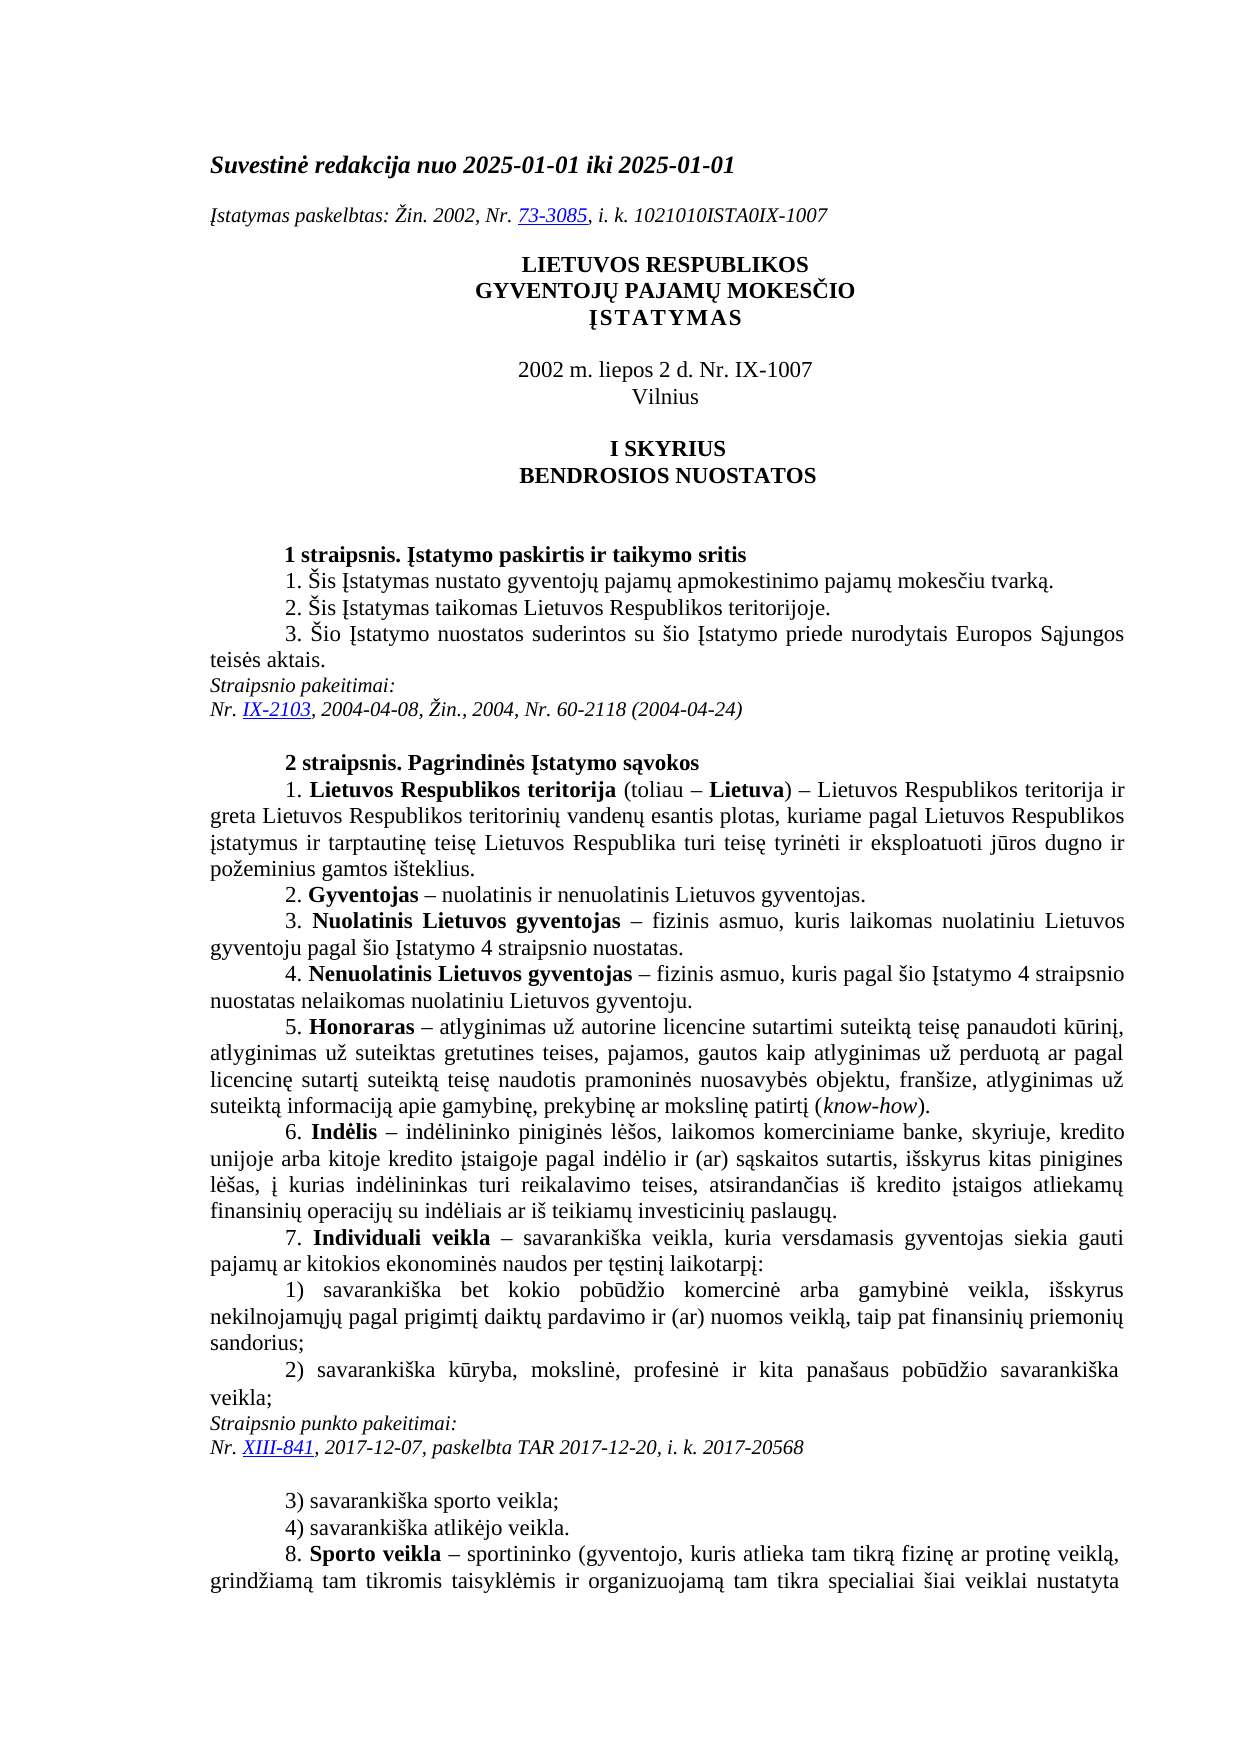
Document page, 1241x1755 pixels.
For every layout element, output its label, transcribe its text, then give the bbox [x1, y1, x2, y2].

text 1 straipsnis. Įstatymo paskirtis ir taikymo sritis [210, 541, 1126, 567]
text 7. Individuali veikla – savarankiška veikla, kuria versdamasis gyventojas siekia gauti pajamų ar kitokios ekonominės naudos per tęstinį laikotarpį: [210, 1224, 1126, 1277]
text ĮSTATYMAS [210, 304, 1120, 330]
text 3. Šio Įstatymo nuostatos suderintos su šio Įstatymo priede nurodytais Europos Sąjungos teisės aktais. [210, 620, 1126, 673]
text Įstatymas paskelbtas: Žin. 2002, Nr. 73-3085, i. k. 1021010ISTA0IX-1007 [210, 203, 1120, 227]
text 2002 m. liepos 2 d. Nr. IX-1007 Vilnius [210, 356, 1120, 409]
text 3. Nuolatinis Lietuvos gyventojas – fizinis asmuo, kuris laikomas nuolatiniu Lietuvos gyventoju pagal šio Įstatymo 4 straipsnio nuostatas. [210, 908, 1126, 960]
text LIETUVOS RESPUBLIKOS [210, 251, 1120, 277]
text 4. Nenuolatinis Lietuvos gyventojas – fizinis asmuo, kuris pagal šio Įstatymo 4 straipsnio nuostatas nelaikomas nuolatiniu Lietuvos gyventoju. [210, 960, 1126, 1013]
text 6. Indėlis – indėlininko piniginės lėšos, laikomos komerciniame banke, skyriuje, kredito unijoje arba kitoje kredito įstaigoje pagal indėlio ir (ar) sąskaitos sutartis, išskyrus kitas pinigines lėšas, į kurias indėlininkas turi reikalavimo teises, atsirandančias iš kredito įstaigos atliekamų finansinių operacijų su indėliais ar iš teikiamų investicinių paslaugų. [210, 1118, 1126, 1224]
text Straipsnio punkto pakeitimai: [210, 1411, 1120, 1435]
text Nr. IX-2103, 2004-04-08, Žin., 2004, Nr. 60-2118 (2004-04-24) [210, 697, 1126, 721]
text 8. Sporto veikla – sportininko (gyventojo, kuris atlieka tam tikrą fizinę ar protinę veiklą, grindžiamą tam tikromis taisyklėmis ir organizuojamą tam tikra specialiai šiai veiklai nustatyta [210, 1540, 1120, 1593]
text 2) savarankiška kūryba, mokslinė, profesinė ir kita panašaus pobūdžio savarankiška veikla; [210, 1356, 1120, 1411]
text 1) savarankiška bet kokio pobūdžio komercinė arba gamybinė veikla, išskyrus nekilnojamųjų pagal prigimtį daiktų pardavimo ir (ar) nuomos veiklą, taip pat finansinių priemonių sandorius; [210, 1277, 1126, 1356]
text 2. Gyventojas – nuolatinis ir nenuolatinis Lietuvos gyventojas. [210, 881, 1126, 908]
text 5. Honoraras – atlyginimas už autorine licencine sutartimi suteiktą teisę panaudoti kūrinį, atlyginimas už suteiktas gretutines teises, pajamos, gautos kaip atlyginimas už perduotą ar pagal licencinę sutartį suteiktą teisę naudotis pramoninės nuosavybės objektu, franšize, atlyginimas už suteiktą informaciją apie gamybinę, prekybinę ar mokslinę patirtį (know-how). [210, 1013, 1126, 1118]
text Suvestinė redakcija nuo 2025-01-01 iki 2025-01-01 [210, 150, 1120, 179]
text Nr. XIII-841, 2017-12-07, paskelbta TAR 2017-12-20, i. k. 2017-20568 [210, 1435, 1120, 1459]
text GYVENTOJŲ PAJAMŲ MOKESČIO [210, 277, 1120, 304]
text Straipsnio pakeitimai: [210, 673, 1126, 697]
text 3) savarankiška sporto veikla; [210, 1488, 1126, 1514]
text 1. Šis Įstatymas nustato gyventojų pajamų apmokestinimo pajamų mokesčiu tvarką. [210, 567, 1126, 593]
text BENDROSIOS NUOSTATOS [210, 462, 1126, 488]
text 2. Šis Įstatymas taikomas Lietuvos Respublikos teritorijoje. [210, 593, 1126, 620]
text 4) savarankiška atlikėjo veikla. [210, 1514, 1126, 1540]
text I SKYRIUS [210, 435, 1126, 462]
text 1. Lietuvos Respublikos teritorija (toliau – Lietuva) – Lietuvos Respublikos teritorija ir greta Lietuvos Respublikos teritorinių vandenų esantis plotas, kuriame pagal Lietuvos Respublikos įstatymus ir tarptautinę teisę Lietuvos Respublika turi teisę tyrinėti ir eksploatuoti jūros dugno ir požeminius gamtos išteklius. [210, 776, 1126, 881]
text 2 straipsnis. Pagrindinės Įstatymo sąvokos [210, 749, 1126, 776]
